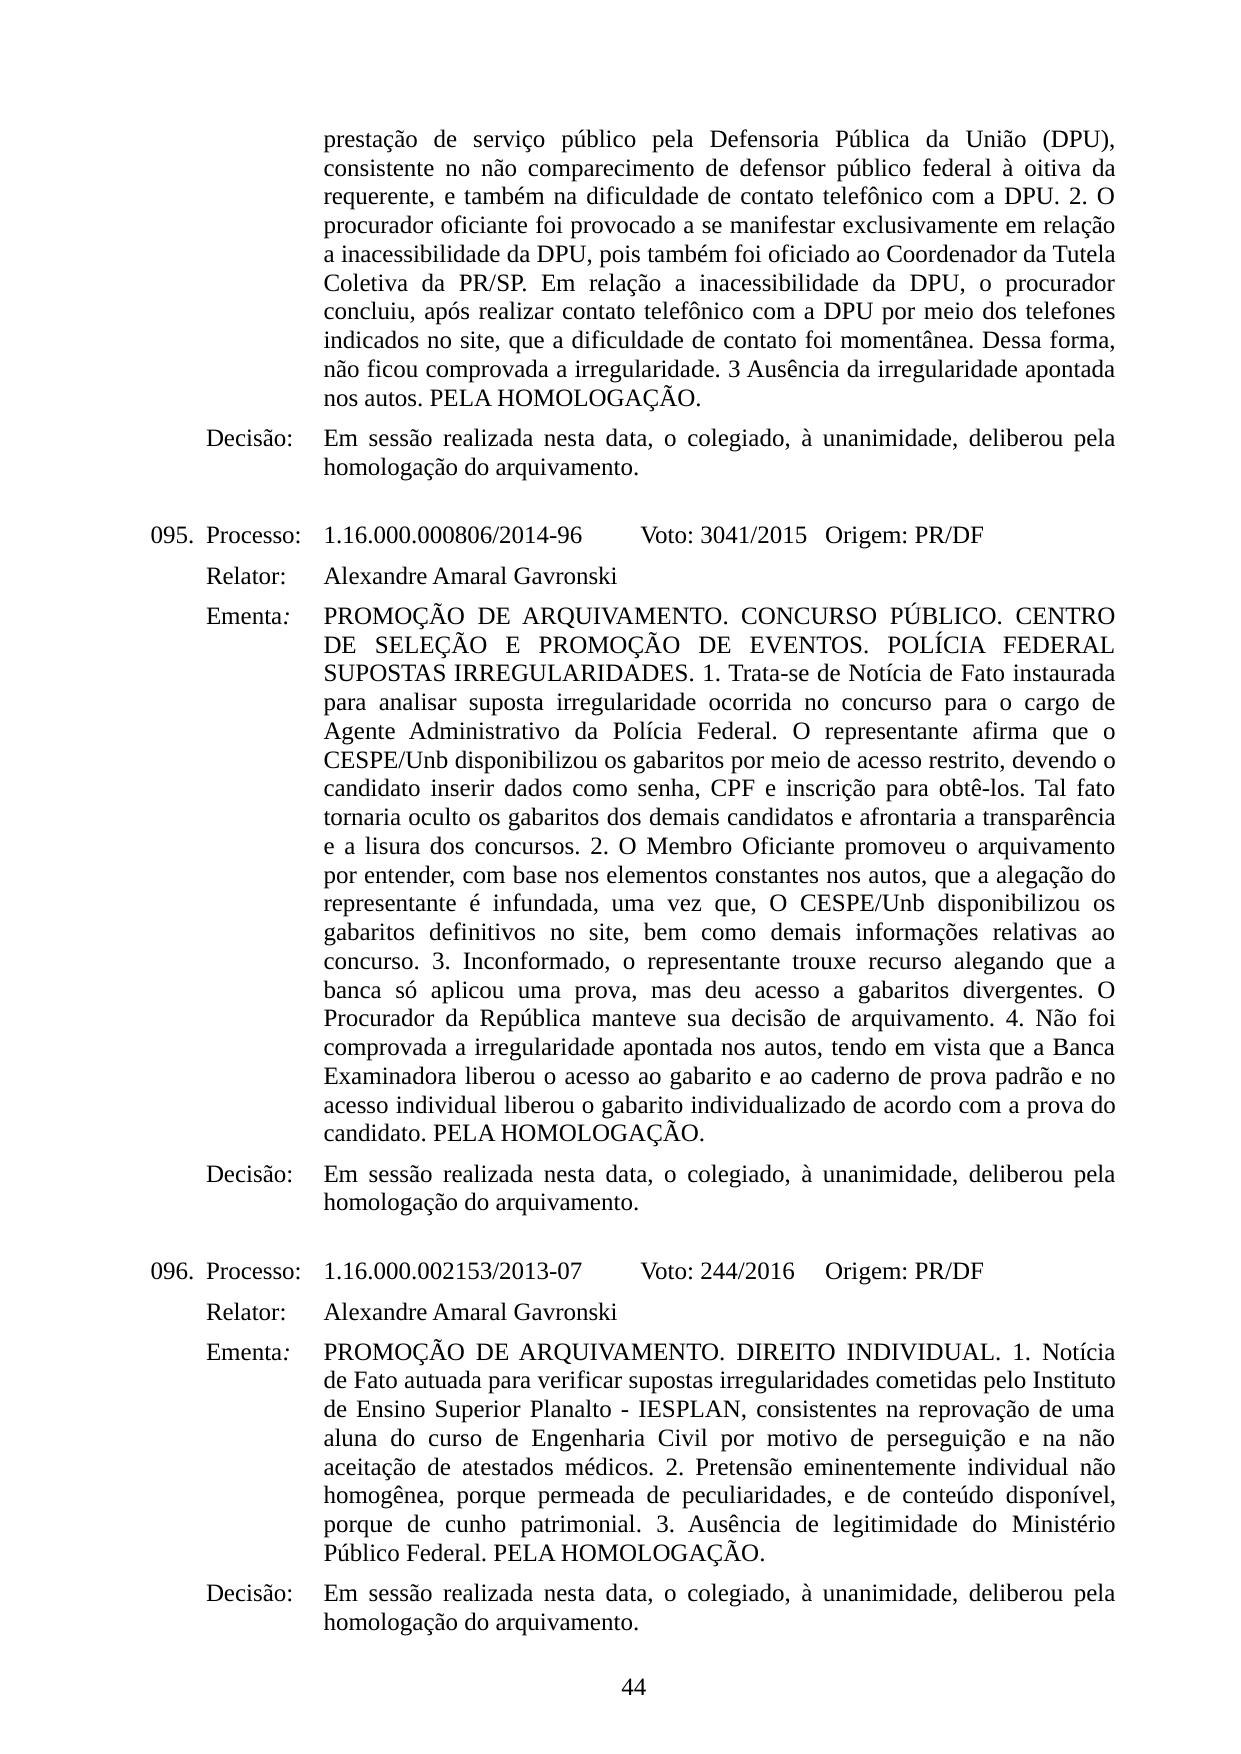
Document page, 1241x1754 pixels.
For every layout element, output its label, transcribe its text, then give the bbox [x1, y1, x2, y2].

table_cell [145, 595, 200, 1153]
table_header Processo: [200, 515, 318, 555]
table_header Voto: 3041/2015 [635, 515, 819, 555]
table_header Origem: PR/DF [819, 515, 1122, 555]
table_cell Relator: [200, 1291, 318, 1331]
table_cell [200, 118, 318, 417]
table_cell prestação de serviço público pela Defensoria Pública da União (DPU), consistente no não comparecimento de defensor público federal à oitiva da requerente, e também na dificuldade de contato telefônico com a DPU. 2. O procurador oficiante foi provocado a se manifestar exclusivamente em relação a inacessibilidade da DPU, pois também foi oficiado ao Coordenador da Tutela Coletiva da PR/SP. Em relação a inacessibilidade da DPU, o procurador concluiu, após realizar contato telefônico com a DPU por meio dos telefones indicados no site, que a dificuldade de contato foi momentânea. Dessa forma, não ficou comprovada a irregularidade. 3 Ausência da irregularidade apontada nos autos. PELA HOMOLOGAÇÃO. [318, 118, 1122, 417]
table_cell Ementa: [200, 1331, 318, 1572]
table_cell [145, 1331, 200, 1572]
table_cell [145, 118, 200, 417]
table_cell Ementa: [200, 595, 318, 1153]
table_cell Alexandre Amaral Gavronski [318, 555, 1122, 595]
table_header 1.16.000.000806/2014-96 [318, 515, 634, 555]
table_cell Relator: [200, 555, 318, 595]
table_cell Em sessão realizada nesta data, o colegiado, à unanimidade, deliberou pela homologação do arquivamento. [318, 1153, 1122, 1222]
table_header 1.16.000.002153/2013-07 [318, 1251, 634, 1291]
table_cell Em sessão realizada nesta data, o colegiado, à unanimidade, deliberou pela homologação do arquivamento. [318, 417, 1122, 486]
table_header Voto: 244/2016 [635, 1251, 819, 1291]
table_cell Decisão: [200, 1573, 318, 1641]
table_cell Decisão: [200, 1153, 318, 1222]
table_header 095. [145, 515, 200, 555]
table_cell PROMOÇÃO DE ARQUIVAMENTO. DIREITO INDIVIDUAL. 1. Notícia de Fato autuada para verificar supostas irregularidades cometidas pelo Instituto de Ensino Superior Planalto - IESPLAN, consistentes na reprovação de uma aluna do curso de Engenharia Civil por motivo de perseguição e na não aceitação de atestados médicos. 2. Pretensão eminentemente individual não homogênea, porque permeada de peculiaridades, e de conteúdo disponível, porque de cunho patrimonial. 3. Ausência de legitimidade do Ministério Público Federal. PELA HOMOLOGAÇÃO. [318, 1331, 1122, 1572]
table_cell [145, 555, 200, 595]
table_cell [145, 1573, 200, 1641]
table_cell [145, 1291, 200, 1331]
table_cell [145, 1153, 200, 1222]
table_header Processo: [200, 1251, 318, 1291]
table_cell Decisão: [200, 417, 318, 486]
table_header 096. [145, 1251, 200, 1291]
table_cell PROMOÇÃO DE ARQUIVAMENTO. CONCURSO PÚBLICO. CENTRO DE SELEÇÃO E PROMOÇÃO DE EVENTOS. POLÍCIA FEDERAL SUPOSTAS IRREGULARIDADES. 1. Trata-se de Notícia de Fato instaurada para analisar suposta irregularidade ocorrida no concurso para o cargo de Agente Administrativo da Polícia Federal. O representante afirma que o CESPE/Unb disponibilizou os gabaritos por meio de acesso restrito, devendo o candidato inserir dados como senha, CPF e inscrição para obtê-los. Tal fato tornaria oculto os gabaritos dos demais candidatos e afrontaria a transparência e a lisura dos concursos. 2. O Membro Oficiante promoveu o arquivamento por entender, com base nos elementos constantes nos autos, que a alegação do representante é infundada, uma vez que, O CESPE/Unb disponibilizou os gabaritos definitivos no site, bem como demais informações relativas ao concurso. 3. Inconformado, o representante trouxe recurso alegando que a banca só aplicou uma prova, mas deu acesso a gabaritos divergentes. O Procurador da República manteve sua decisão de arquivamento. 4. Não foi comprovada a irregularidade apontada nos autos, tendo em vista que a Banca Examinadora liberou o acesso ao gabarito e ao caderno de prova padrão e no acesso individual liberou o gabarito individualizado de acordo com a prova do candidato. PELA HOMOLOGAÇÃO. [318, 595, 1122, 1153]
table_header Origem: PR/DF [819, 1251, 1122, 1291]
table_cell [145, 417, 200, 486]
table_cell Em sessão realizada nesta data, o colegiado, à unanimidade, deliberou pela homologação do arquivamento. [318, 1573, 1122, 1641]
table_cell Alexandre Amaral Gavronski [318, 1291, 1122, 1331]
